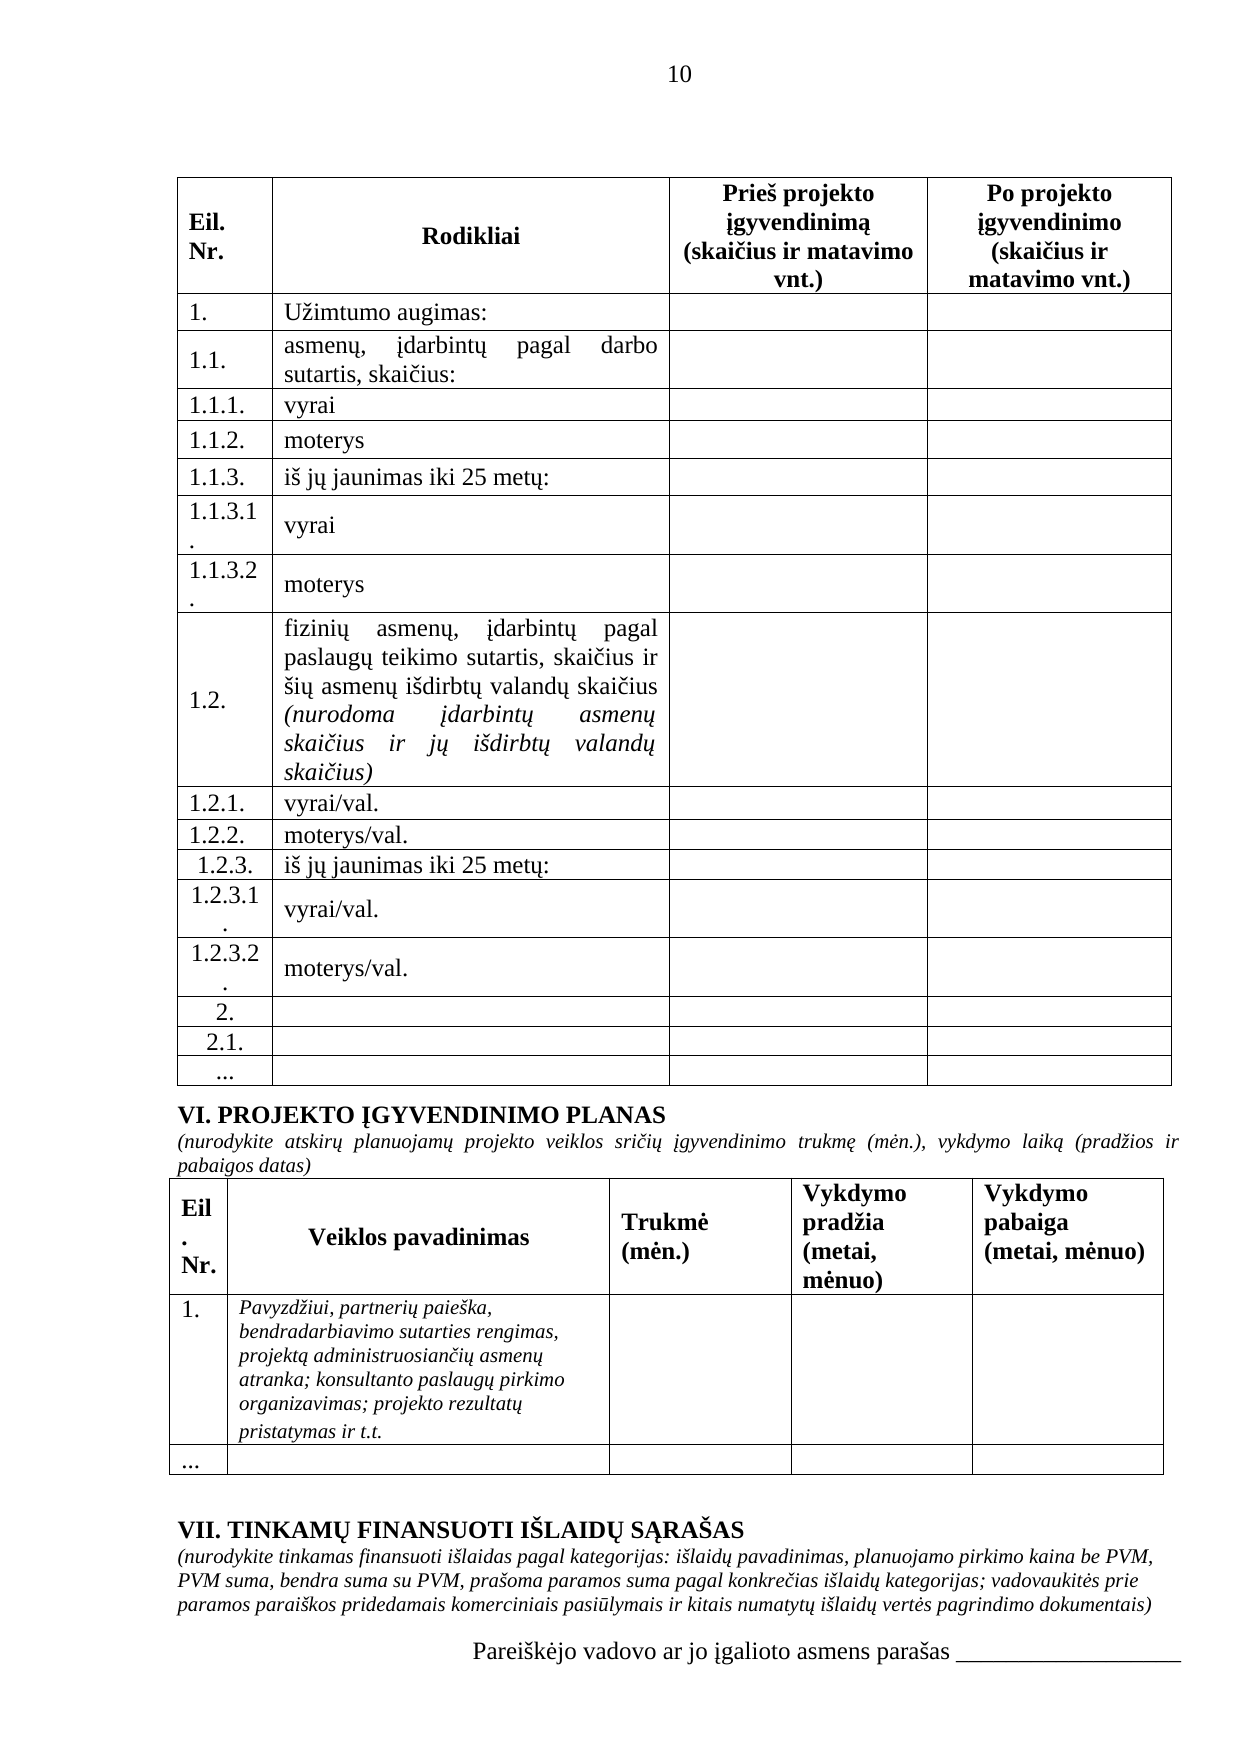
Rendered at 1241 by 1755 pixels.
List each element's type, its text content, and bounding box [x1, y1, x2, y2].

table_cell 1.1.3. [178, 459, 272, 495]
table_cell iš jų jaunimas iki 25 metų: [273, 459, 669, 495]
table_cell [670, 613, 927, 786]
table_cell ... [170, 1445, 227, 1473]
table_cell 1.2.1. [178, 787, 272, 819]
table_cell [670, 850, 927, 879]
table_cell [273, 1056, 669, 1085]
table_cell [928, 787, 1171, 819]
table_cell fizinių asmenų, įdarbintų pagal paslaugų teikimo sutartis, skaičius ir šių asmenų išdirbtų valandų skaičius (nurodoma įdarbintų asmenų skaičius ir jų išdirbtų valandų skaičius) [273, 613, 669, 786]
table_header Vykdymo pabaiga (metai, mėnuo) [973, 1179, 1163, 1293]
table_cell [670, 496, 927, 554]
table_cell 1.2.3.1. [178, 880, 272, 937]
table_cell 1.1.1. [178, 389, 272, 420]
table_cell 1.2. [178, 613, 272, 786]
table_cell 1.1. [178, 331, 272, 388]
table_cell ... [178, 1056, 272, 1085]
table_cell moterys [273, 555, 669, 612]
table_cell [670, 294, 927, 329]
table_cell [670, 555, 927, 612]
table_cell moterys/val. [273, 938, 669, 996]
table_cell [928, 555, 1171, 612]
table_cell [792, 1445, 972, 1473]
text VII. TINKAMŲ FINANSUOTI IŠLAIDŲ SĄRAŠAS [177, 1515, 1181, 1544]
table_cell 1.2.3.2. [178, 938, 272, 996]
table_header Trukmė (mėn.) [610, 1179, 791, 1293]
table_cell 2.1. [178, 1027, 272, 1055]
table_cell [928, 938, 1171, 996]
table_header Prieš projekto įgyvendinimą (skaičius ir matavimo vnt.) [670, 178, 927, 293]
table_cell [928, 613, 1171, 786]
table_header Eil. Nr. [178, 178, 272, 293]
table_cell [670, 787, 927, 819]
table_cell moterys [273, 421, 669, 458]
table_cell 1. [178, 294, 272, 329]
table_cell 1.2.2. [178, 820, 272, 849]
table_cell vyrai [273, 389, 669, 420]
table_cell [670, 820, 927, 849]
table_cell [928, 294, 1171, 329]
table_cell [928, 496, 1171, 554]
text (nurodykite tinkamas finansuoti išlaidas pagal kategorijas: išlaidų pavadinimas, planuojamo pirkimo kaina be PVM, PVM suma, bendra suma su PVM, prašoma paramos suma pagal konkrečias išlaidų kategorijas; vadovaukitės prie paramos paraiškos pridedamais komerciniais pasiūlymais ir kitais numatytų išlaidų vertės pagrindimo dokumentais) [177, 1544, 1181, 1616]
table_cell [670, 1056, 927, 1085]
table_cell [928, 850, 1171, 879]
table_cell [973, 1445, 1163, 1473]
table_cell [792, 1295, 972, 1444]
table_cell [928, 459, 1171, 495]
text VI. PROJEKTO ĮGYVENDINIMO PLANAS [177, 1101, 1181, 1129]
table_cell iš jų jaunimas iki 25 metų: [273, 850, 669, 879]
table_header Rodikliai [273, 178, 669, 293]
table_cell 1.1.3.1. [178, 496, 272, 554]
table_cell 2. [178, 997, 272, 1026]
table_cell [928, 880, 1171, 937]
table_cell [670, 389, 927, 420]
table_cell 1. [170, 1295, 227, 1444]
table_header Po projekto įgyvendinimo (skaičius ir matavimo vnt.) [928, 178, 1171, 293]
table_header Vykdymo pradžia (metai, mėnuo) [792, 1179, 972, 1293]
table_cell [928, 389, 1171, 420]
table_cell [670, 459, 927, 495]
table_cell 1.1.2. [178, 421, 272, 458]
table_cell [670, 331, 927, 388]
table_cell [228, 1445, 609, 1473]
table_cell moterys/val. [273, 820, 669, 849]
table_cell [670, 880, 927, 937]
table_cell [670, 1027, 927, 1055]
table_cell [928, 1056, 1171, 1085]
table_cell [928, 331, 1171, 388]
table_cell vyrai [273, 496, 669, 554]
table_cell [670, 997, 927, 1026]
table_cell [973, 1295, 1163, 1444]
table_cell asmenų, įdarbintų pagal darbo sutartis, skaičius: [273, 331, 669, 388]
table_cell Užimtumo augimas: [273, 294, 669, 329]
table_cell [610, 1445, 791, 1473]
table_cell [928, 997, 1171, 1026]
table_cell [670, 421, 927, 458]
table_cell [928, 421, 1171, 458]
table_cell 1.1.3.2. [178, 555, 272, 612]
table_header Veiklos pavadinimas [228, 1179, 609, 1293]
table_cell vyrai/val. [273, 787, 669, 819]
table_cell Pavyzdžiui, partnerių paieška, bendradarbiavimo sutarties rengimas, projektą administruosiančių asmenų atranka; konsultanto paslaugų pirkimo organizavimas; projekto rezultatų pristatymas ir t.t. [228, 1295, 609, 1444]
table_cell [610, 1295, 791, 1444]
table_cell [273, 997, 669, 1026]
table_header Eil. Nr. [170, 1179, 227, 1293]
table_cell [928, 820, 1171, 849]
table_cell [670, 938, 927, 996]
table_cell [928, 1027, 1171, 1055]
table_cell 1.2.3. [178, 850, 272, 879]
table_cell vyrai/val. [273, 880, 669, 937]
table_cell [273, 1027, 669, 1055]
text (nurodykite atskirų planuojamų projekto veiklos sričių įgyvendinimo trukmę (mėn.), vykdymo laiką (pradžios ir pabaigos datas) [177, 1129, 1181, 1177]
